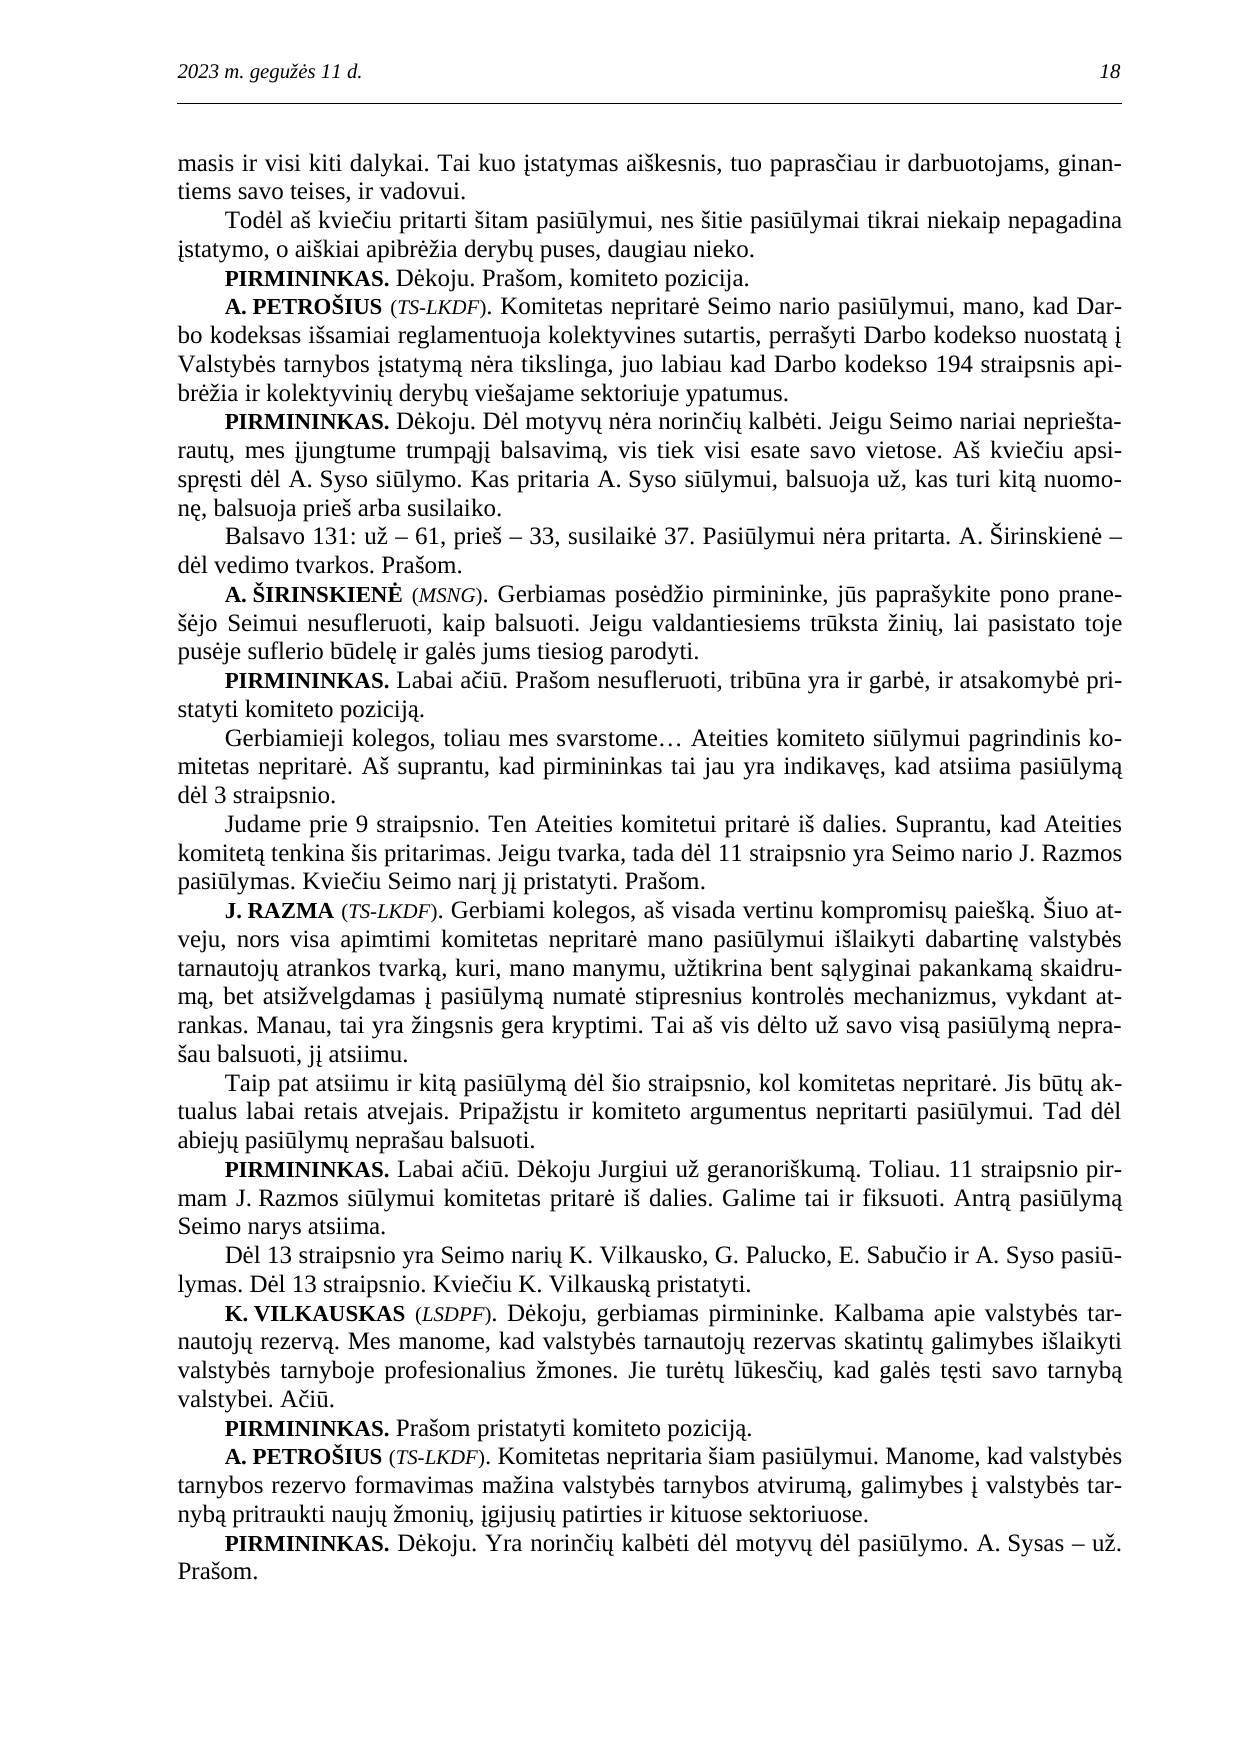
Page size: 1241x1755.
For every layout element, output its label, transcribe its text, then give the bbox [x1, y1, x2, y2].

text PIRMININKAS. La­bai ačiū. Dė­ko­ju Jur­giui už ge­ra­no­riš­ku­mą. To­liau. 11 straips­nio pir­mam J. Raz­mos siū­ly­mui ko­mi­te­tas pri­ta­rė iš da­lies. Ga­li­me tai ir fik­suo­ti. An­trą pa­siū­ly­mą Sei­mo na­rys at­si­i­ma. [177, 1154, 1122, 1240]
text A. PETROŠIUS (TS-LKDF). Ko­mi­te­tas ne­pri­ta­ria šiam pa­siū­ly­mui. Ma­no­me, kad vals­ty­bės tar­ny­bos re­zer­vo for­ma­vi­mas ma­ži­na vals­ty­bės tar­ny­bos at­vi­ru­mą, ga­li­my­bes į vals­ty­bės tar­ny­bą pri­trauk­ti nau­jų žmo­nių, įgi­ju­sių pa­tir­ties ir ki­tuo­se sek­to­riuo­se. [177, 1441, 1122, 1528]
text Ger­bia­mie­ji ko­le­gos, to­liau mes svars­to­me… At­ei­ties ko­mi­te­to siū­ly­mui pa­grin­di­nis ko­mi­te­tas ne­pri­ta­rė. Aš su­pran­tu, kad pir­mi­nin­kas tai jau yra in­di­ka­vęs, kad at­si­i­ma pa­siū­ly­mą dėl 3 straips­nio. [177, 723, 1122, 809]
text PIRMININKAS. Pra­šom pri­sta­ty­ti ko­mi­te­to po­zi­ci­ją. [177, 1413, 1122, 1441]
text PIRMININKAS. Dė­ko­ju. Pra­šom, ko­mi­te­to po­zi­ci­ja. [177, 263, 1122, 291]
text Bal­sa­vo 131: už – 61, prieš – 33, su­si­lai­kė 37. Pa­siū­ly­mui nė­ra pri­tar­ta. A. Ši­rins­kie­nė – dėl ve­di­mo tvar­kos. Pra­šom. [177, 521, 1122, 579]
text ma­sis ir vi­si ki­ti da­ly­kai. Tai kuo įsta­ty­mas aiš­kes­nis, tuo pa­pras­čiau ir dar­buo­to­jams, gi­nan­tiems sa­vo tei­ses, ir va­do­vui. [177, 148, 1122, 205]
text Ju­da­me prie 9 straips­nio. Ten At­ei­ties ko­mi­te­tui pri­ta­rė iš da­lies. Su­pran­tu, kad At­ei­ties ko­mi­te­tą ten­ki­na šis pri­ta­ri­mas. Jei­gu tvar­ka, ta­da dėl 11 straips­nio yra Sei­mo na­rio J. Raz­mos pa­siū­ly­mas. Kvie­čiu Sei­mo na­rį jį pri­sta­ty­ti. Pra­šom. [177, 809, 1122, 895]
text J. RAZMA (TS-LKDF). Ger­bia­mi ko­le­gos, aš vi­sa­da ver­ti­nu kom­pro­mi­sų pa­ieš­ką. Šiuo at­ve­ju, nors visa ap­im­ti­mi ko­mi­te­tas ne­pri­ta­rė ma­no pa­siū­ly­mui iš­lai­ky­ti da­bar­ti­nę vals­ty­bės tar­nau­to­jų at­ran­kos tvar­ką, ku­ri, ma­no ma­ny­mu, už­tik­ri­na bent są­ly­gi­nai pa­kan­ka­mą skaid­ru­mą, bet at­si­žvelg­da­mas į pa­siū­ly­mą nu­ma­tė stip­res­nius kon­tro­lės me­cha­niz­mus, vyk­dant at­ran­kas. Ma­nau, tai yra žings­nis ge­ra kryp­ti­mi. Tai aš vis dėl­to už sa­vo vi­są pa­siū­ly­mą ne­pra­šau bal­suo­ti, jį at­si­i­mu. [177, 895, 1122, 1068]
text PIRMININKAS. Dė­ko­ju. Yra no­rin­čių kal­bė­ti dėl mo­ty­vų dėl pa­siū­ly­mo. A. Sy­sas – už. Pra­šom. [177, 1528, 1122, 1585]
text A. ŠIRINSKIENĖ (MSNG). Ger­bia­mas po­sė­džio pir­mi­nin­ke, jūs pa­pra­šy­ki­te po­no pra­ne­šė­jo Sei­mui ne­suf­le­ruo­ti, kaip bal­suo­ti. Jei­gu val­dan­tie­siems trūks­ta ži­nių, lai pa­si­sta­to to­je pu­sė­je suf­le­rio bū­de­lę ir ga­lės jums tie­siog pa­ro­dy­ti. [177, 579, 1122, 665]
text To­dėl aš kvie­čiu pri­tar­ti ši­tam pa­siū­ly­mui, nes ši­tie pa­siū­ly­mai tik­rai nie­kaip ne­pa­ga­di­na įsta­ty­mo, o aiš­kiai api­brė­žia de­ry­bų pu­ses, dau­giau nie­ko. [177, 205, 1122, 263]
text Taip pat at­si­i­mu ir ki­tą pa­siū­ly­mą dėl šio straips­nio, kol ko­mi­te­tas ne­pri­ta­rė. Jis bū­tų ak­tu­a­lus la­bai re­tais at­ve­jais. Pri­pa­žįs­tu ir ko­mi­te­to ar­gu­men­tus ne­pri­tar­ti pa­siū­ly­mui. Tad dėl abie­jų pa­siū­ly­mų ne­pra­šau bal­suo­ti. [177, 1068, 1122, 1154]
text K. VILKAUSKAS (LSDPF). Dė­ko­ju, ger­bia­mas pir­mi­nin­ke. Kal­ba­ma apie vals­ty­bės tar­nau­to­jų re­zer­vą. Mes ma­no­me, kad vals­ty­bės tar­nau­to­jų re­zer­vas ska­tin­tų ga­li­my­bes iš­lai­ky­ti vals­ty­bės tar­ny­bo­je pro­fe­sio­na­lius žmo­nes. Jie tu­rė­tų lū­kes­čių, kad ga­lės tęs­ti sa­vo tar­ny­bą vals­ty­bei. Ačiū. [177, 1298, 1122, 1413]
text PIRMININKAS. La­bai ačiū. Pra­šom ne­suf­le­ruo­ti, tri­bū­na yra ir gar­bė, ir at­sa­ko­my­bė pri­sta­ty­ti ko­mi­te­to po­zi­ci­ją. [177, 665, 1122, 723]
text PIRMININKAS. Dė­ko­ju. Dėl mo­ty­vų nė­ra no­rin­čių kal­bė­ti. Jei­gu Sei­mo na­riai ne­pri­eš­ta­rau­tų, mes įjung­tu­me trum­pą­jį bal­sa­vi­mą, vis tiek vi­si esa­te sa­vo vie­to­se. Aš kvie­čiu ap­si­spręs­ti dėl A. Sy­so siū­ly­mo. Kas pri­ta­ria A. Sy­so siū­ly­mui, bal­suo­ja už, kas tu­ri ki­tą nuo­mo­nę, bal­suo­ja prieš ar­ba su­si­lai­ko. [177, 406, 1122, 521]
text A. PETROŠIUS (TS-LKDF). Ko­mi­te­tas ne­pri­ta­rė Sei­mo na­rio pa­siū­ly­mui, ma­no, kad Dar­bo ko­dek­sas iš­sa­miai reg­la­men­tuo­ja ko­lek­ty­vi­nes su­tar­tis, per­ra­šy­ti Dar­bo ko­dek­so nuo­sta­tą į Vals­ty­bės tar­ny­bos įsta­ty­mą nė­ra tiks­lin­ga, juo la­biau kad Dar­bo ko­dek­so 194 straips­nis api­brė­žia ir ko­lek­ty­vi­nių de­ry­bų vie­ša­ja­me sek­to­riu­je ypa­tu­mus. [177, 291, 1122, 406]
text Dėl 13 straips­nio yra Sei­mo na­rių K. Vil­kaus­ko, G. Pa­luc­ko, E. Sa­bu­čio ir A. Sy­so pa­siū­ly­mas. Dėl 13 straips­nio. Kvie­čiu K. Vil­kaus­ką pri­sta­ty­ti. [177, 1240, 1122, 1298]
